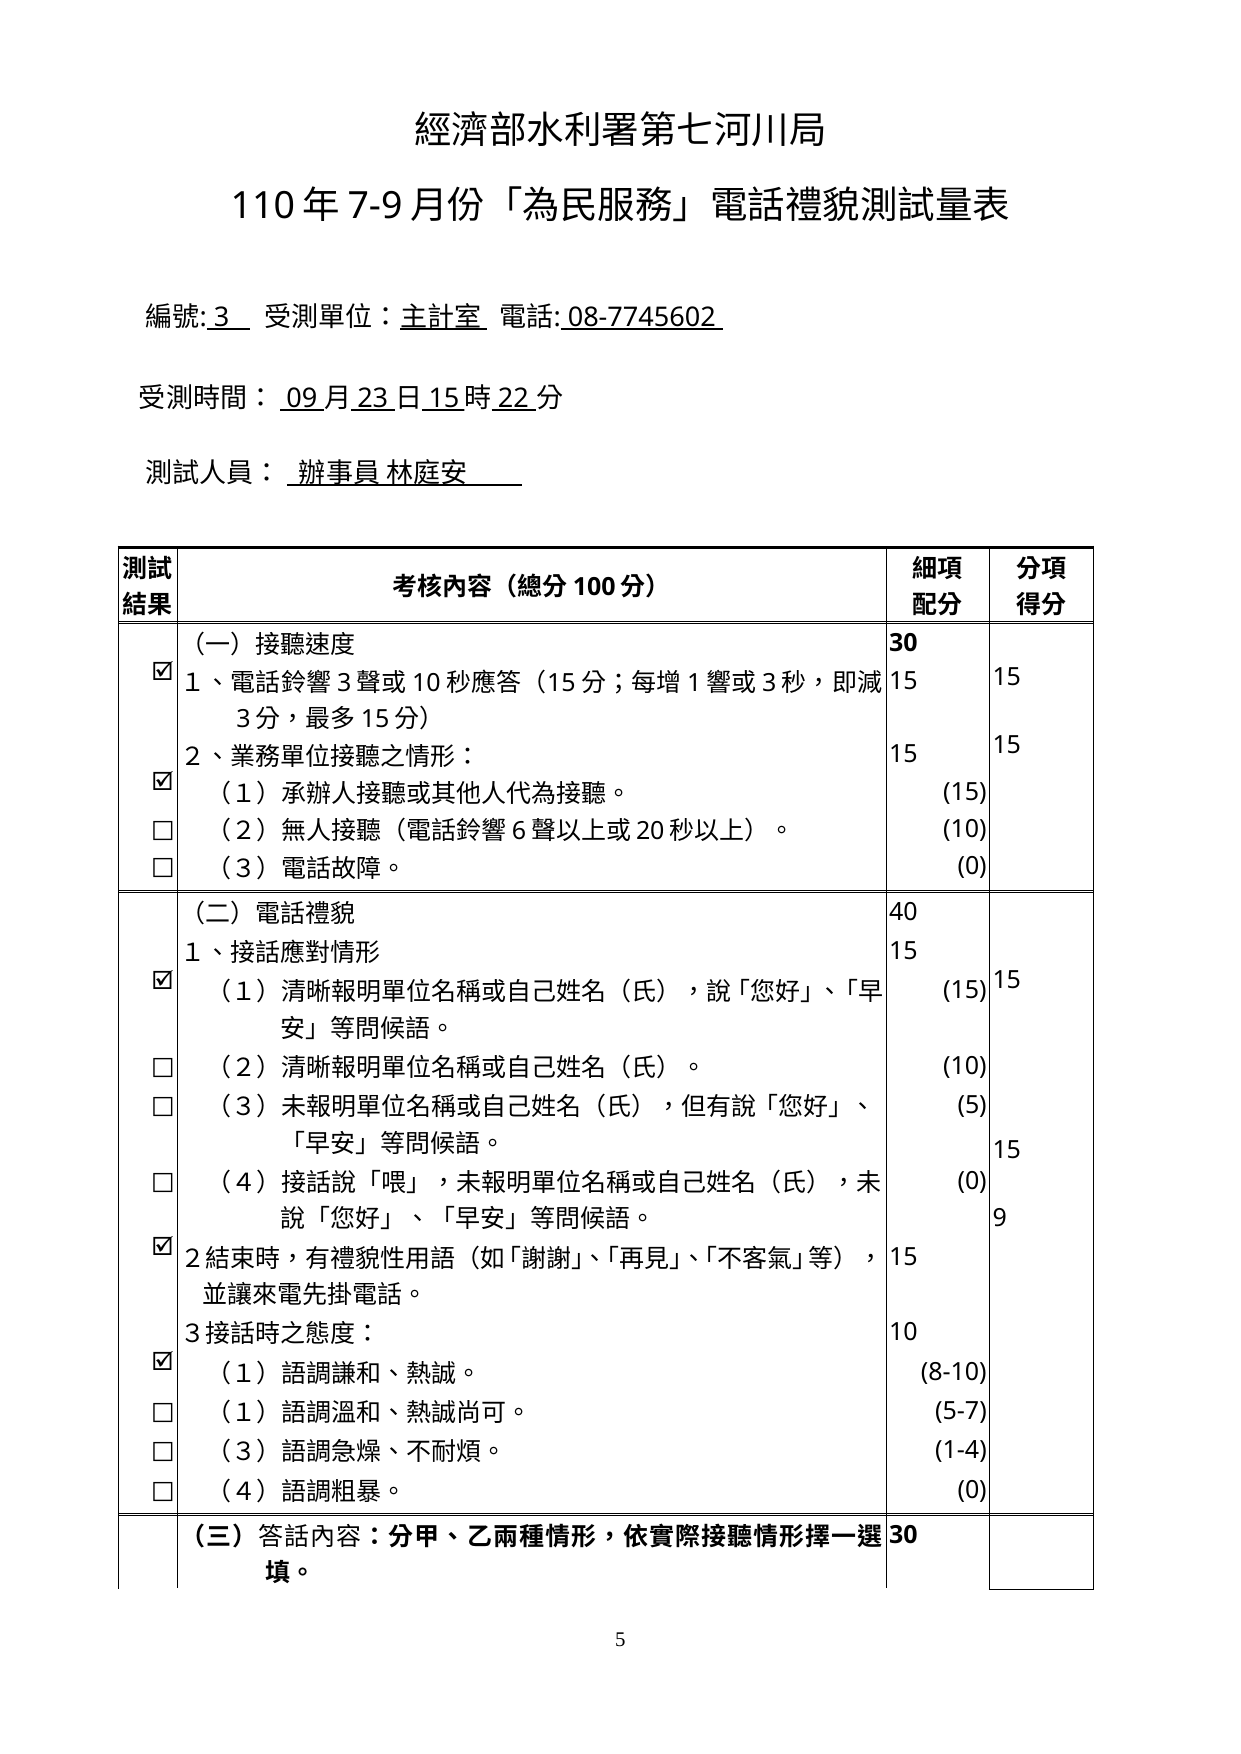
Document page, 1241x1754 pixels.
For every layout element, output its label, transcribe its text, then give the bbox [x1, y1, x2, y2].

table_cell （１）語調謙和、熱誠。 [178, 1350, 886, 1389]
table_cell □ [119, 847, 177, 890]
table_cell (10) [887, 810, 989, 847]
table_cell ２、業務單位接聽之情形： [178, 735, 886, 772]
table_cell （２）清晰報明單位名稱或自己姓名（氏）。 [178, 1044, 886, 1084]
table_cell (8-10) [887, 1350, 989, 1389]
table_cell 15 [887, 662, 989, 735]
table_header 測試 結果 [119, 549, 177, 621]
text 經濟部水利署第七河川局 [118, 89, 1122, 164]
table_cell 15 [887, 1235, 989, 1311]
table_header 細項 配分 [887, 549, 989, 621]
table_cell [119, 893, 177, 929]
table_cell [119, 1311, 177, 1350]
table_header 考核內容（總分100分） [178, 549, 886, 621]
table_cell (5) [887, 1084, 989, 1159]
table_cell □ [119, 1159, 177, 1235]
table_cell 15 [887, 929, 989, 969]
table_cell 15 [887, 735, 989, 772]
table_cell (1-4) [887, 1429, 989, 1468]
table_cell （１）清晰報明單位名稱或自己姓名（氏），說「您好」、「早安」等問候語。 [178, 969, 886, 1044]
table_cell  [119, 662, 177, 735]
text 受測時間： 09 月 23 日 15時 22 分 [118, 358, 1068, 433]
text 測試人員： 辦事員 林庭安 [118, 433, 1068, 508]
table_cell ２結束時，有禮貌性用語（如「謝謝」、「再見」、「不客氣」等），並讓來電先掛電話。 [178, 1235, 886, 1311]
table_cell （３）未報明單位名稱或自己姓名（氏），但有說「您好」、「早安」等問候語。 [178, 1084, 886, 1159]
table_cell (10) [887, 1044, 989, 1084]
table_cell [119, 735, 177, 772]
table_cell □ [119, 1084, 177, 1159]
table_cell (15) [887, 969, 989, 1044]
table_cell （一）接聽速度 [178, 624, 886, 662]
table_cell （二）電話禮貌 [178, 893, 886, 929]
table_cell [119, 624, 177, 662]
table_cell 15 15 [990, 624, 1093, 890]
table_cell （三）答話內容：分甲、乙兩種情形，依實際接聽情形擇一選填。 [177, 1516, 886, 1589]
table_cell (0) [887, 1159, 989, 1235]
table_header 分項 得分 [990, 549, 1093, 621]
table_cell (0) [887, 1468, 989, 1513]
table_cell １、接話應對情形 [178, 929, 886, 969]
table_cell □ [119, 1429, 177, 1468]
table_cell （１）承辦人接聽或其他人代為接聽。 [178, 773, 886, 810]
table_cell □ [119, 810, 177, 847]
table_cell （３）電話故障。 [178, 847, 886, 890]
text 編號: 3 受測單位：主計室 電話: 08-7745602 [118, 277, 1122, 352]
table_cell [119, 1516, 177, 1589]
table_cell  [119, 969, 177, 1044]
text 110年7-9月份「為民服務」電話禮貌測試量表 [118, 164, 1122, 239]
table_cell [990, 1516, 1093, 1589]
table_cell 40 [887, 893, 989, 929]
table_cell (15) [887, 773, 989, 810]
table_cell □ [119, 1044, 177, 1084]
table_cell （４）接話說「喂」，未報明單位名稱或自己姓名（氏），未說「您好」、「早安」等問候語。 [178, 1159, 886, 1235]
table_cell □ [119, 1389, 177, 1429]
table_cell  [119, 1350, 177, 1389]
table_cell （１）語調溫和、熱誠尚可。 [178, 1389, 886, 1429]
table_cell １、電話鈴響3聲或10秒應答（15分；每增1響或3秒，即減3分，最多15分） [178, 662, 886, 735]
table_cell （３）語調急燥、不耐煩。 [178, 1429, 886, 1468]
table_cell □ [119, 1468, 177, 1513]
table_cell 10 [887, 1311, 989, 1350]
table_cell 30 [886, 1516, 989, 1589]
table_cell 30 [887, 624, 989, 662]
table_cell 15 15 9 [990, 893, 1093, 1513]
table_cell  [119, 773, 177, 810]
table_cell ３接話時之態度： [178, 1311, 886, 1350]
table_cell (5-7) [887, 1389, 989, 1429]
table_cell （４）語調粗暴。 [178, 1468, 886, 1513]
table_cell （２）無人接聽（電話鈴響6聲以上或20秒以上）。 [178, 810, 886, 847]
table_cell [119, 929, 177, 969]
table_cell  [119, 1235, 177, 1311]
table_cell (0) [887, 847, 989, 890]
